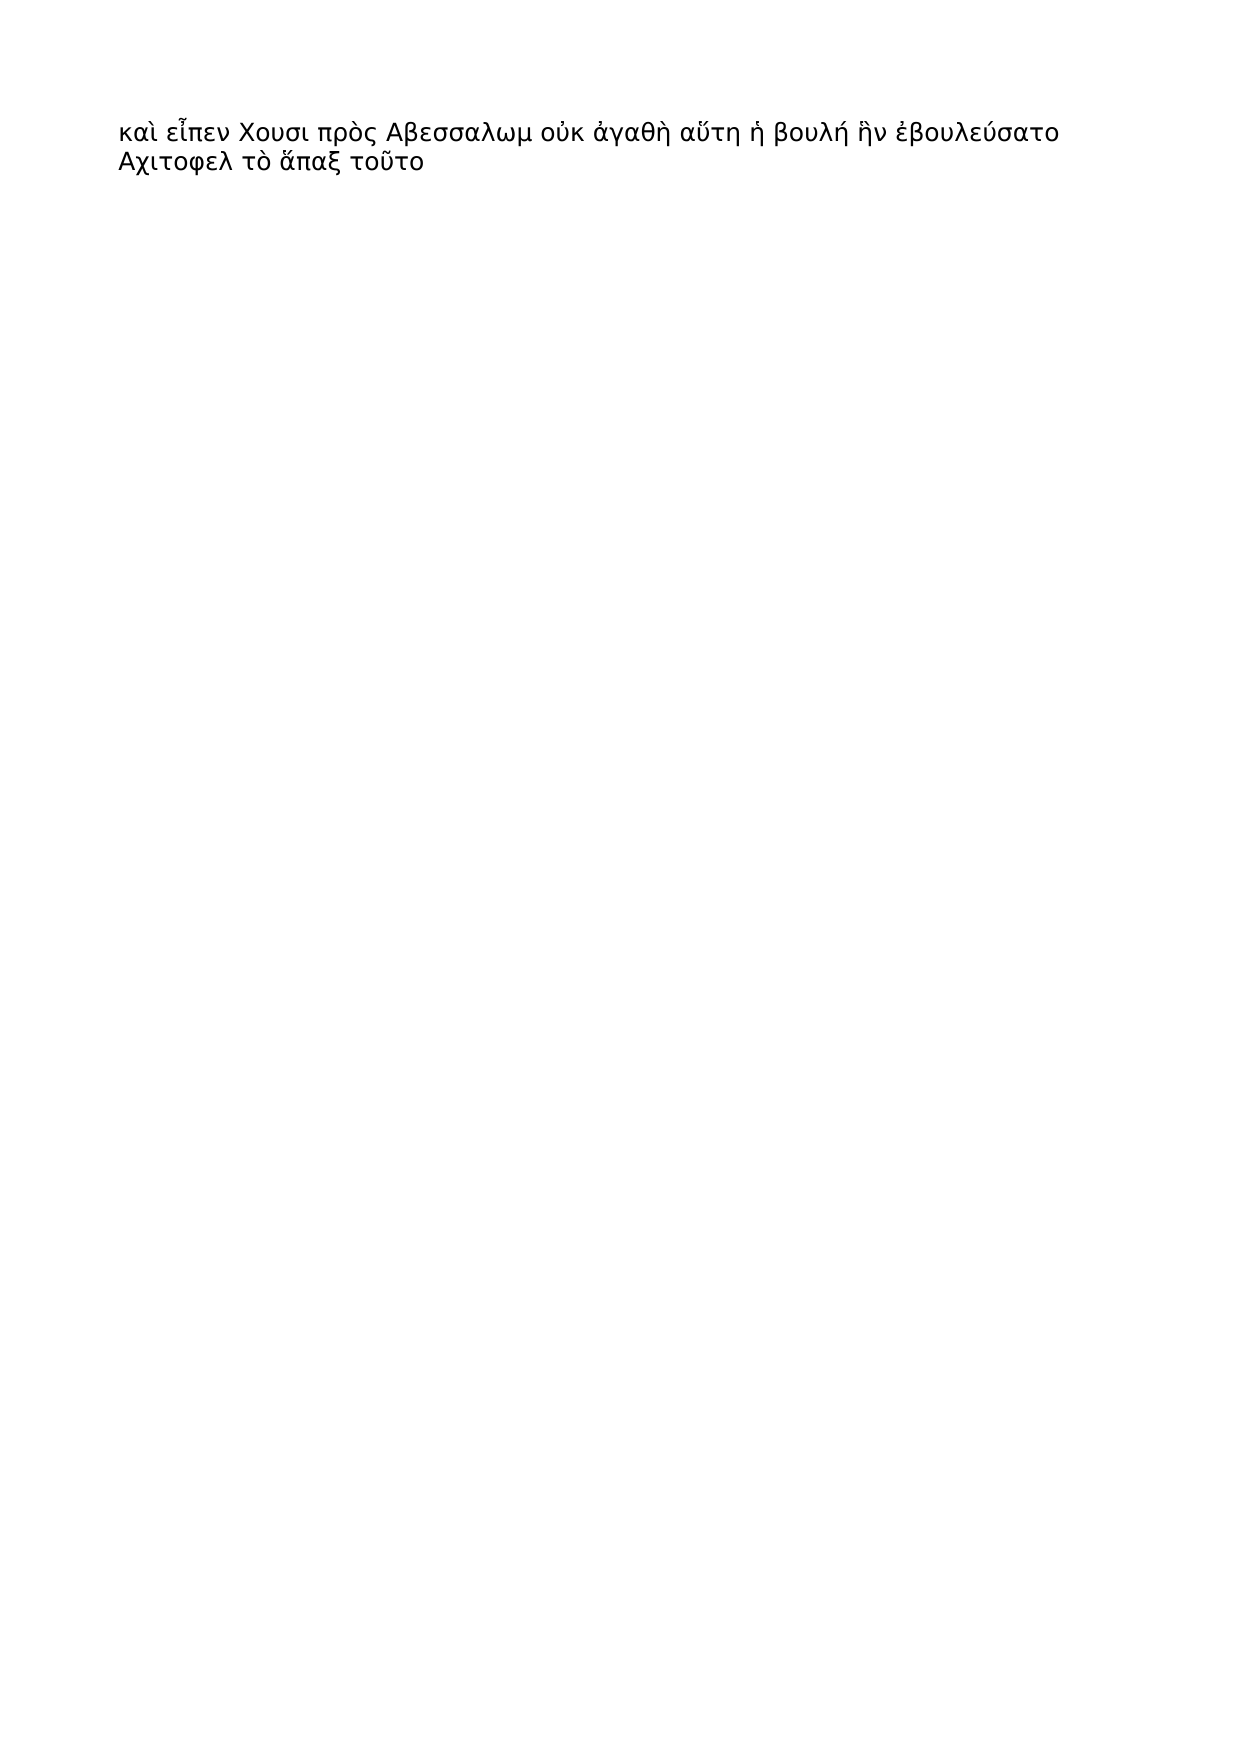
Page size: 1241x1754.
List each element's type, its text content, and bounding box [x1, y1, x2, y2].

text καὶ εἶπεν Χουσι πρὸς Αβεσσαλωμ οὐκ ἀγαθὴ αὕτη ἡ βουλή ἣν ἐβουλεύσατο Αχιτοφελ τὸ ἅπαξ τοῦτο [118, 118, 1122, 176]
